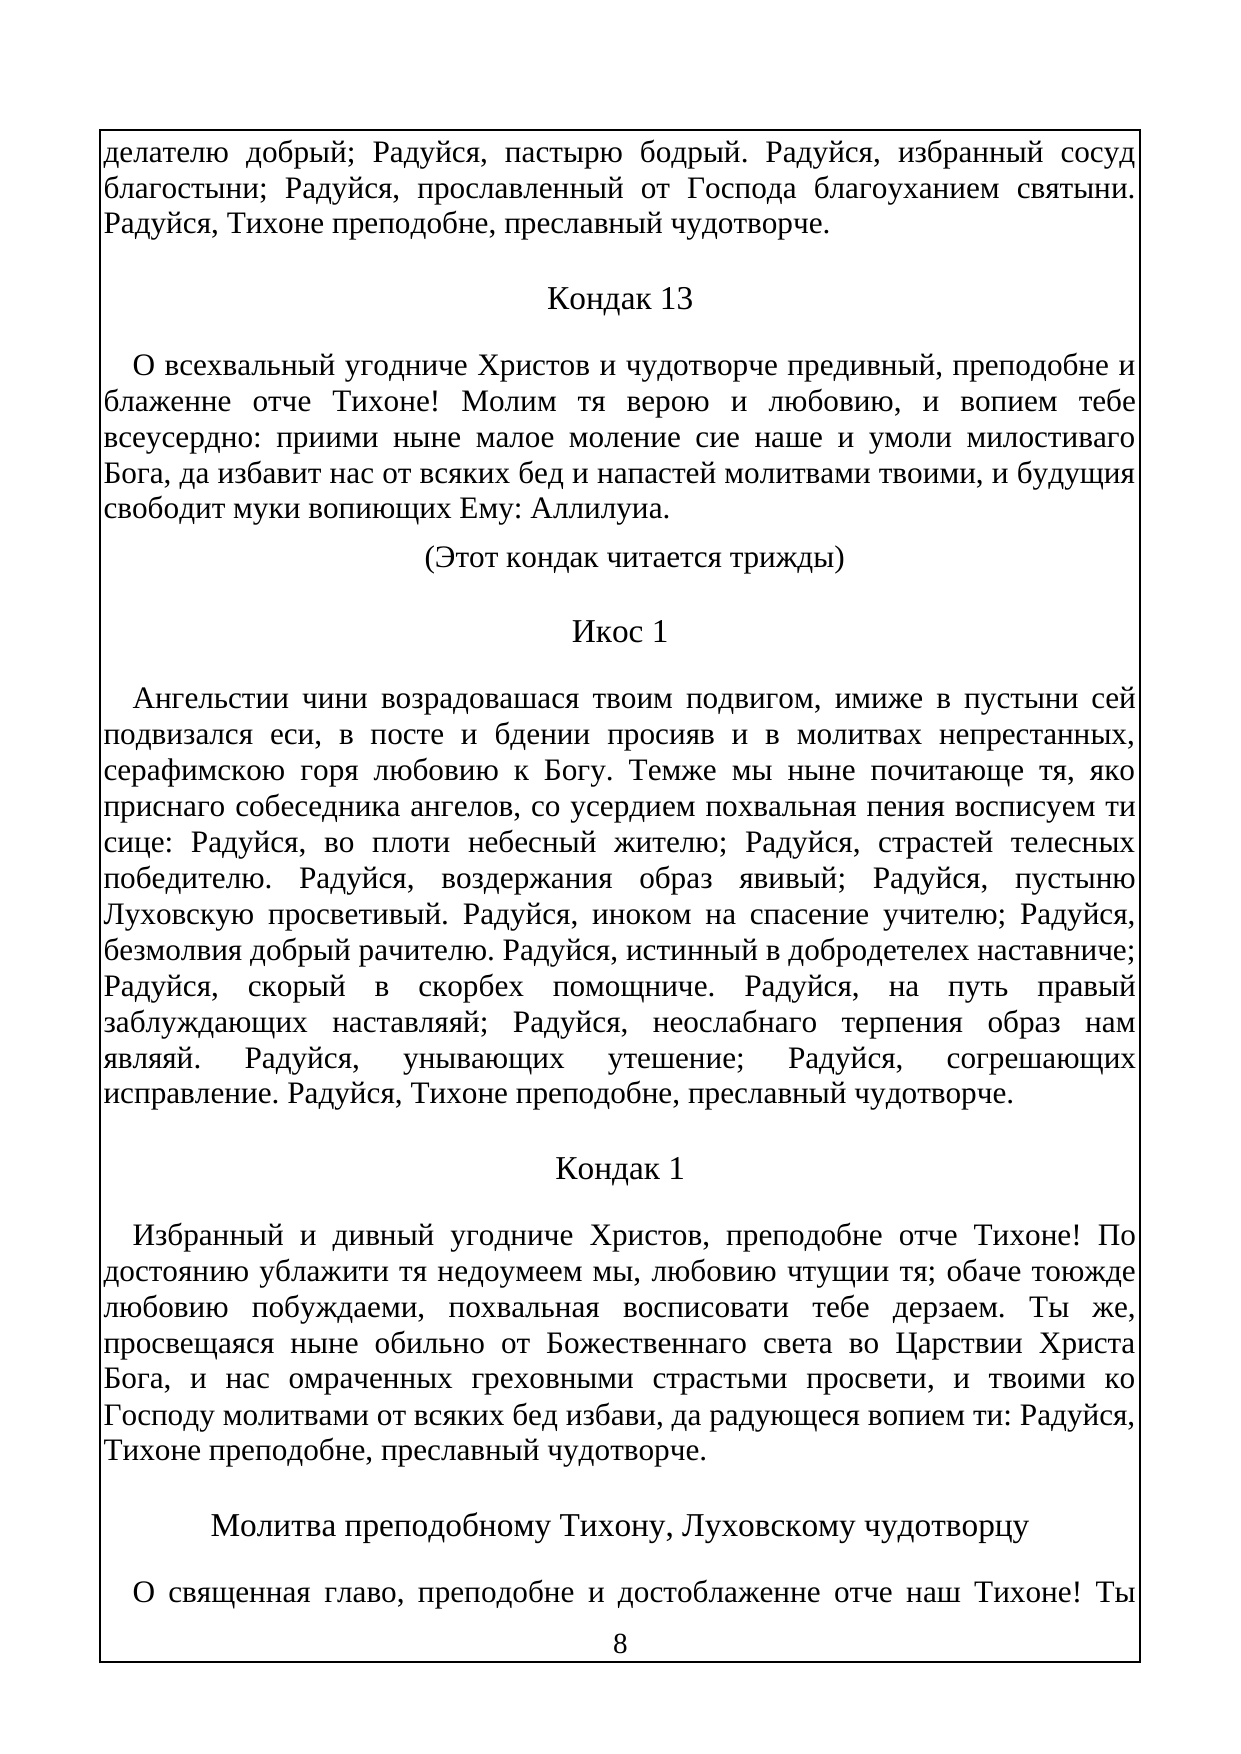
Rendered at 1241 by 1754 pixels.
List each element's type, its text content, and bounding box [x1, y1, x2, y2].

subtitle Молитва преподобному Тихону, Луховскому чудотворцу [103, 1505, 1137, 1543]
text О всехвальный угодниче Христов и чудотворче предивный, преподобне и блаженне отче Тихоне! Молим тя верою и любовию, и вопием тебе всеусердно: приими ныне малое моление сие наше и умоли милостиваго Бога, да избавит нас от всяких бед и напастей молитвами твоими, и будущия свободит муки вопиющих Ему: Аллилуиа. [103, 346, 1137, 526]
text (Этот кондак читается трижды) [103, 538, 1137, 574]
text делателю добрый; Радуйся, пастырю бодрый. Радуйся, избранный сосуд благостыни; Радуйся, прославленный от Господа благоуханием святыни. Радуйся, Тихоне преподобне, преславный чудотворче. [103, 133, 1137, 241]
subtitle Икос 1 [103, 612, 1137, 650]
text Избранный и дивный угодниче Христов, преподобне отче Тихоне! По достоянию ублажити тя недоумеем мы, любовию чтущии тя; обаче тоюжде любовию побуждаеми, похвальная восписовати тебе дерзаем. Ты же, просвещаяся ныне обильно от Божественнаго света во Царствии Христа Бога, и нас омраченных греховными страстьми просвети, и твоими ко Господу молитвами от всяких бед избави, да радующеся вопием ти: Радуйся, Тихоне преподобне, преславный чудотворче. [103, 1216, 1137, 1468]
text Ангельстии чини возрадовашася твоим подвигом, имиже в пустыни сей подвизался еси, в посте и бдении просияв и в молитвах непрестанных, серафимскою горя любовию к Богу. Темже мы ныне почитающе тя, яко приснаго собеседника ангелов, со усердием похвальная пения восписуем ти сице: Радуйся, во плоти небесный жителю; Радуйся, страстей телесных победителю. Радуйся, воздержания образ явивый; Радуйся, пустыню Луховскую просветивый. Радуйся, иноком на спасение учителю; Радуйся, безмолвия добрый рачителю. Радуйся, истинный в добродетелех наставниче; Радуйся, скорый в скорбех помощниче. Радуйся, на путь правый заблуждающих наставляяй; Радуйся, неослабнаго терпения образ нам являяй. Радуйся, унывающих утешение; Радуйся, согрешающих исправление. Радуйся, Тихоне преподобне, преславный чудотворче. [103, 679, 1137, 1111]
subtitle Кондак 1 [103, 1148, 1137, 1187]
text О священная главо, преподобне и достоблаженне отче наш Тихоне! Ты [103, 1573, 1137, 1609]
subtitle Кондак 13 [103, 278, 1137, 317]
